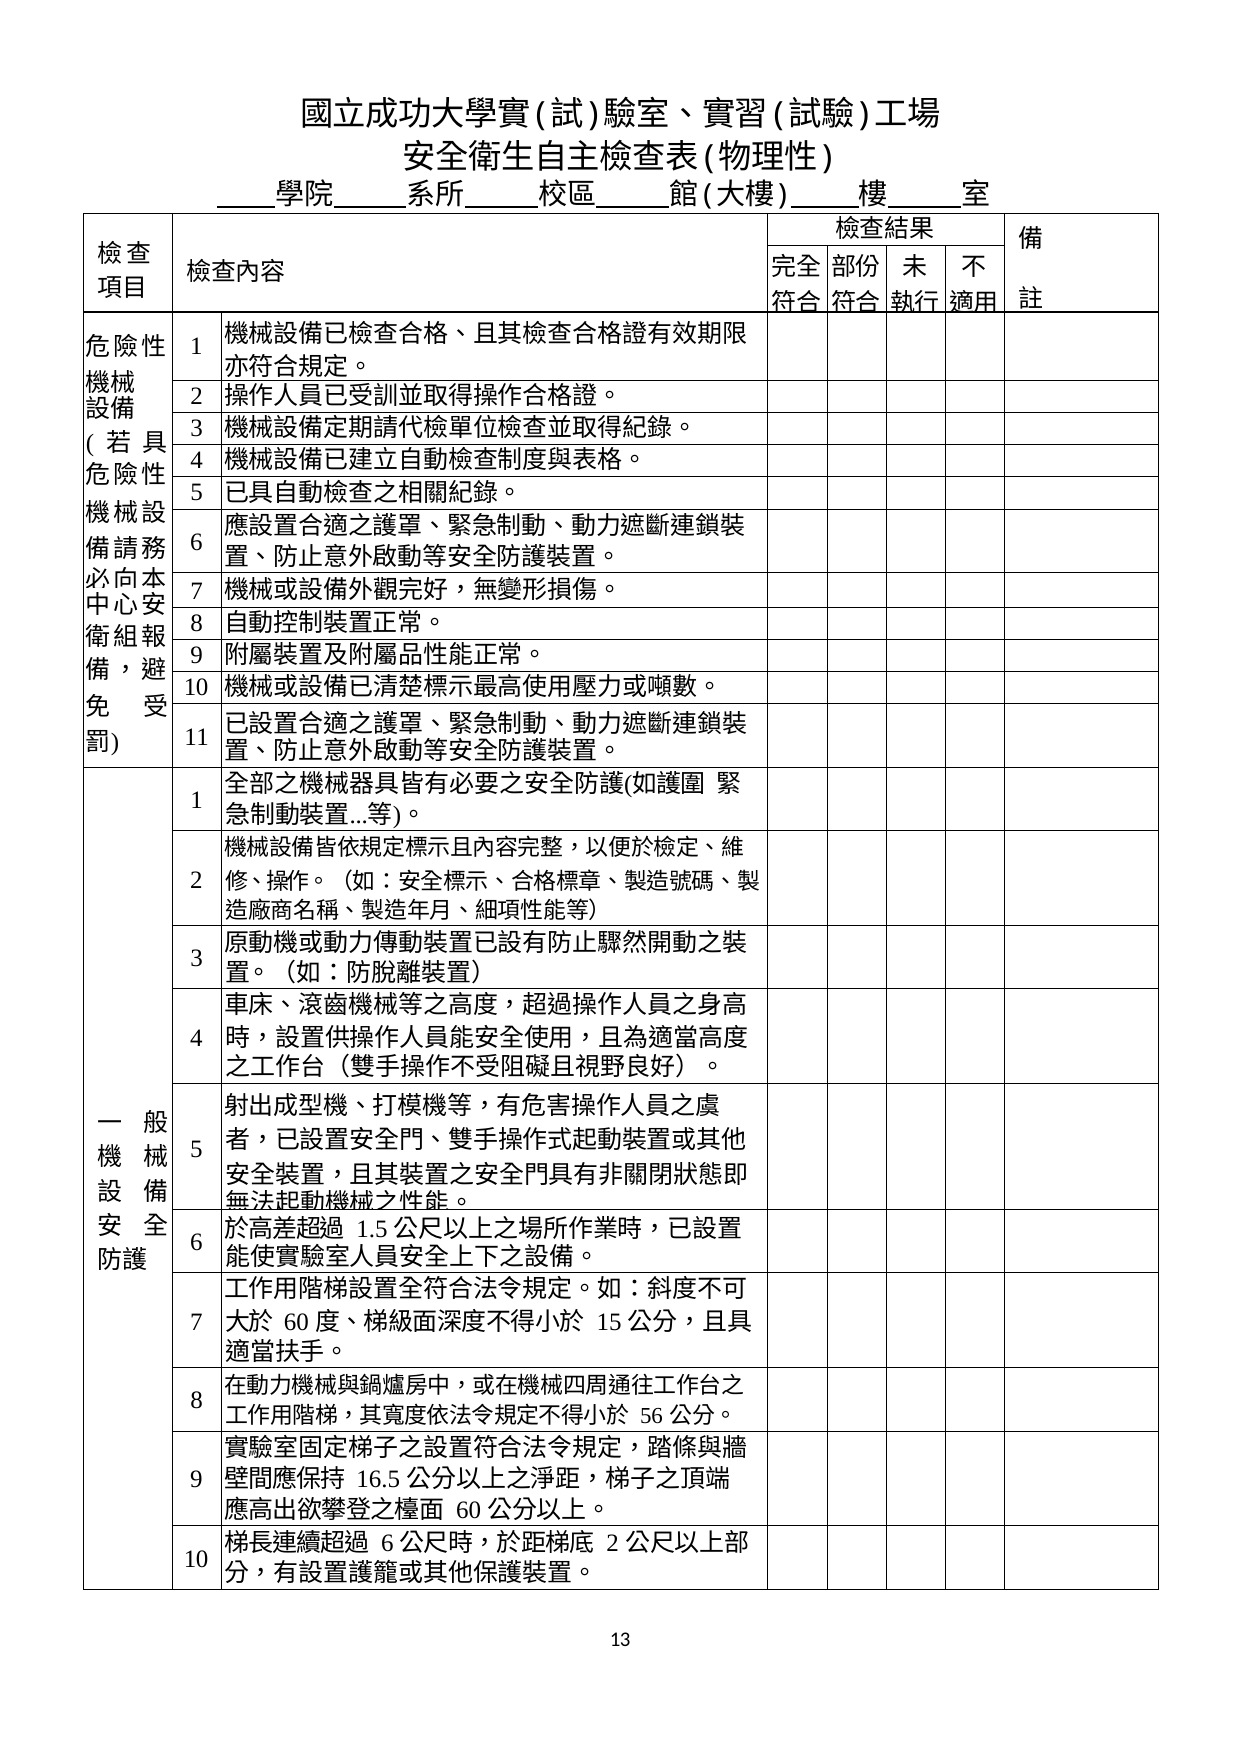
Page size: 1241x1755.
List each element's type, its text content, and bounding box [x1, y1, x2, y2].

table_cell 附屬裝置及附屬品性能正常。 [222, 640, 767, 671]
table_cell [768, 1210, 827, 1272]
table_cell [946, 381, 1004, 412]
table_cell 9 [173, 640, 221, 671]
table_cell [946, 1526, 1004, 1588]
table_cell [1005, 926, 1158, 988]
table_cell [768, 1368, 827, 1431]
table_cell [946, 640, 1004, 671]
table_cell [946, 1210, 1004, 1272]
table_cell [828, 445, 886, 476]
table_cell [946, 445, 1004, 476]
table_cell 全部之機械器具皆有必要之安全防護(如護圍 緊 [222, 768, 767, 799]
table_cell 時，設置供操作人員能安全使用，且為適當高度 [222, 1021, 767, 1053]
table_cell [946, 608, 1004, 639]
table_cell [1005, 672, 1158, 703]
table_cell [768, 989, 827, 1083]
table_cell [1005, 831, 1158, 925]
table_cell 10 [173, 672, 221, 703]
table_cell [887, 989, 945, 1083]
table_cell [887, 313, 945, 380]
table_cell 之工作台（雙手操作不受阻礙且視野良好）。 [222, 1053, 767, 1083]
table_cell [173, 989, 221, 1021]
table_cell 於高差超過 1.5 公尺以上之場所作業時，已設置 能使實驗室人員安全上下之設備。 [222, 1210, 767, 1272]
table_cell 6 [173, 1210, 221, 1272]
table_cell 置。（如：防脫離裝置） [222, 959, 767, 988]
table_cell [887, 608, 945, 639]
table_cell 實驗室固定梯子之設置符合法令規定，踏條與牆 [222, 1432, 767, 1463]
table_cell 免 受罰) [84, 685, 172, 767]
table_cell 一般 機械 設備 安全 防護 [84, 1083, 172, 1272]
table_cell [1005, 640, 1158, 671]
table_cell [84, 863, 172, 896]
table_cell [887, 831, 945, 925]
table_cell [828, 704, 886, 767]
table_cell [946, 1273, 1004, 1367]
table_cell 原動機或動力傳動裝置已設有防止驟然開動之裝 [222, 926, 767, 958]
table_cell [887, 640, 945, 671]
table_cell [828, 768, 886, 830]
table_cell [173, 1432, 221, 1463]
table_cell [768, 413, 827, 444]
table_cell 壁間應保持 16.5 公分以上之淨距，梯子之頂端 [222, 1463, 767, 1494]
table_cell [173, 896, 221, 925]
table_cell 5 [173, 1084, 221, 1209]
table_cell [768, 1432, 827, 1525]
table_cell [84, 896, 172, 925]
table_cell [946, 510, 1004, 572]
table_cell 修、操作。（如：安全標示、合格標章、製造號碼、製 [222, 863, 767, 896]
table_cell [1005, 413, 1158, 444]
table_cell [1005, 989, 1158, 1083]
table_cell [828, 1526, 886, 1588]
table_cell [84, 1495, 172, 1525]
table_cell [887, 1526, 945, 1588]
table_cell [1005, 313, 1158, 380]
table_cell [1005, 1368, 1158, 1431]
table_cell [84, 1431, 172, 1463]
table_cell 完全符合 [768, 246, 827, 311]
table_cell [828, 608, 886, 639]
table_header 檢查結果 [768, 214, 1004, 245]
table_cell [768, 704, 827, 767]
table_cell 機械或設備已清楚標示最高使用壓力或噸數。 [222, 672, 767, 703]
table_cell 10 [173, 1526, 221, 1588]
table_cell 不適用 [946, 246, 1004, 311]
table_cell [946, 1084, 1004, 1209]
table_cell [887, 510, 945, 572]
table_cell [173, 1053, 221, 1083]
table_cell [768, 1526, 827, 1588]
table_cell 9 [173, 1463, 221, 1494]
table_cell 適當扶手。 [222, 1338, 767, 1367]
table_cell [887, 381, 945, 412]
table_cell 11 [173, 704, 221, 767]
table_cell [887, 477, 945, 508]
table_cell ( 若 具 [84, 424, 172, 458]
table_cell 危險性機械 [84, 313, 172, 393]
table_cell 機械設備皆依規定標示且內容完整，以便於檢定、維 [222, 831, 767, 862]
table_cell [768, 640, 827, 671]
table_cell [828, 672, 886, 703]
table_cell [84, 830, 172, 862]
table_cell 備，避 [84, 653, 172, 685]
table_cell 7 [173, 573, 221, 607]
table_cell [84, 925, 172, 958]
table_cell 自動控制裝置正常。 [222, 608, 767, 639]
table_cell [84, 1338, 172, 1367]
table_cell [946, 573, 1004, 607]
table_cell 3 [173, 413, 221, 444]
table_cell [768, 831, 827, 925]
table_cell [1005, 1526, 1158, 1588]
table_cell [887, 672, 945, 703]
table_cell [828, 413, 886, 444]
table_cell 2 [173, 381, 221, 412]
table_cell 分，有設置護籠或其他保護裝置。 [222, 1559, 767, 1588]
table_cell [887, 1210, 945, 1272]
table_cell 梯長連續超過 6 公尺時，於距梯底 2 公尺以上部 [222, 1526, 767, 1559]
table_cell [828, 1368, 886, 1431]
table_cell [946, 1432, 1004, 1525]
table_cell [828, 989, 886, 1083]
table_cell [1005, 381, 1158, 412]
table_cell [887, 1432, 945, 1525]
table_cell 5 [173, 477, 221, 508]
table_cell 4 [173, 445, 221, 476]
table_cell [946, 313, 1004, 380]
table_cell [946, 477, 1004, 508]
table_cell [84, 1053, 172, 1083]
table_cell [84, 1305, 172, 1337]
table_cell [887, 768, 945, 830]
table_cell [828, 1273, 886, 1367]
table_cell 2 [173, 863, 221, 896]
table_cell 工作用階梯，其寬度依法令規定不得小於 56 公分。 [222, 1400, 767, 1431]
table_cell 1 [173, 313, 221, 380]
table_cell [84, 1400, 172, 1431]
table_cell 未執行 [887, 246, 945, 311]
table_cell 機械設備已建立自動檢查制度與表格。 [222, 445, 767, 476]
table_cell [946, 831, 1004, 925]
table_cell 操作人員已受訓並取得操作合格證。 [222, 381, 767, 412]
table_cell [84, 1463, 172, 1494]
table_cell [768, 1084, 827, 1209]
table_cell [1005, 573, 1158, 607]
table_cell 7 [173, 1305, 221, 1337]
table_cell 危險性 [84, 458, 172, 490]
table_cell [1005, 1432, 1158, 1525]
table_cell [84, 959, 172, 988]
table_cell [1005, 768, 1158, 830]
table_cell [828, 510, 886, 572]
table_cell [768, 926, 827, 988]
table_cell [828, 640, 886, 671]
table_cell 大於 60 度、梯級面深度不得小於 15 公分，且具 [222, 1305, 767, 1337]
table_cell [173, 831, 221, 862]
table_cell [828, 477, 886, 508]
table_cell 工作用階梯設置全符合法令規定。如：斜度不可 [222, 1273, 767, 1305]
table_cell [84, 1021, 172, 1053]
table_cell [946, 926, 1004, 988]
table_cell [768, 477, 827, 508]
table_cell [173, 1495, 221, 1525]
table_cell [173, 1338, 221, 1367]
table_cell [828, 1084, 886, 1209]
table_cell [1005, 704, 1158, 767]
table_cell 中心安 [84, 588, 172, 620]
table_header 檢查內容 [173, 214, 767, 311]
table_cell [84, 768, 172, 799]
table_cell [768, 768, 827, 830]
table_cell 8 [173, 608, 221, 639]
table_cell 機械或設備外觀完好，無變形損傷。 [222, 573, 767, 607]
table_cell [887, 704, 945, 767]
table_cell [1005, 477, 1158, 508]
table_cell [887, 413, 945, 444]
table_cell [828, 1210, 886, 1272]
table_header 檢查 項目 [84, 214, 172, 311]
table_cell [84, 800, 172, 830]
table_cell [84, 1272, 172, 1305]
table_cell 設備 [84, 393, 172, 424]
table_cell [887, 1273, 945, 1367]
table_cell 車床、滾齒機械等之高度，超過操作人員之身高 [222, 989, 767, 1021]
table_cell [946, 1368, 1004, 1431]
table_cell [946, 672, 1004, 703]
table_cell [768, 608, 827, 639]
table_cell 機械設備請務 必向本 [84, 490, 172, 588]
table_cell [768, 381, 827, 412]
table_cell [828, 573, 886, 607]
table_cell [946, 989, 1004, 1083]
table_cell [84, 1525, 172, 1559]
table_cell 已具自動檢查之相關紀錄。 [222, 477, 767, 508]
table_cell [1005, 445, 1158, 476]
table_cell 造廠商名稱、製造年月、細項性能等） [222, 896, 767, 925]
table_cell 部份符合 [828, 246, 886, 311]
table_cell 6 [173, 510, 221, 572]
table_cell 應高出欲攀登之檯面 60 公分以上。 [222, 1495, 767, 1525]
table_cell 衛組報 [84, 620, 172, 653]
table_cell [828, 313, 886, 380]
table_cell [84, 1367, 172, 1400]
table_cell [1005, 1273, 1158, 1367]
table_cell 急制動裝置...等)。 [222, 800, 767, 830]
table_cell 4 [173, 1021, 221, 1053]
table_cell 應設置合適之護罩、緊急制動、動力遮斷連鎖裝置、防止意外啟動等安全防護裝置。 [222, 510, 767, 572]
table_cell 8 [173, 1368, 221, 1431]
table_cell [84, 988, 172, 1021]
table_cell [887, 926, 945, 988]
table_cell [946, 413, 1004, 444]
table_cell [1005, 1210, 1158, 1272]
table_cell [768, 1273, 827, 1367]
table_cell [173, 1273, 221, 1305]
table_cell [1005, 608, 1158, 639]
table_header 備 註 [1005, 214, 1158, 311]
table_cell [887, 1368, 945, 1431]
table_cell [828, 831, 886, 925]
table_cell [768, 313, 827, 380]
table_cell 射出成型機、打模機等，有危害操作人員之虞 者，已設置安全門、雙手操作式起動裝置或其他安全裝置，且其裝置之安全門具有非關閉狀態即 無法起動機械之性能。 [222, 1084, 767, 1209]
table_cell [768, 445, 827, 476]
table_cell [768, 510, 827, 572]
table_cell [887, 445, 945, 476]
table_cell 3 [173, 926, 221, 988]
table_cell 1 [173, 768, 221, 830]
table_cell 在動力機械與鍋爐房中，或在機械四周通往工作台之 [222, 1368, 767, 1400]
table_cell 機械設備已檢查合格、且其檢查合格證有效期限 亦符合規定。 [222, 313, 767, 380]
table_cell [768, 573, 827, 607]
table_cell [887, 573, 945, 607]
table_cell [887, 1084, 945, 1209]
table_cell [1005, 510, 1158, 572]
table_cell 機械設備定期請代檢單位檢查並取得紀錄。 [222, 413, 767, 444]
table_cell [946, 704, 1004, 767]
table_cell [768, 672, 827, 703]
table_cell [946, 768, 1004, 830]
table_cell [828, 1432, 886, 1525]
table_cell [1005, 1084, 1158, 1209]
table_cell [828, 926, 886, 988]
table_cell [828, 381, 886, 412]
table_cell 已設置合適之護罩、緊急制動、動力遮斷連鎖裝 置、防止意外啟動等安全防護裝置。 [222, 704, 767, 767]
table_cell [84, 1559, 172, 1588]
